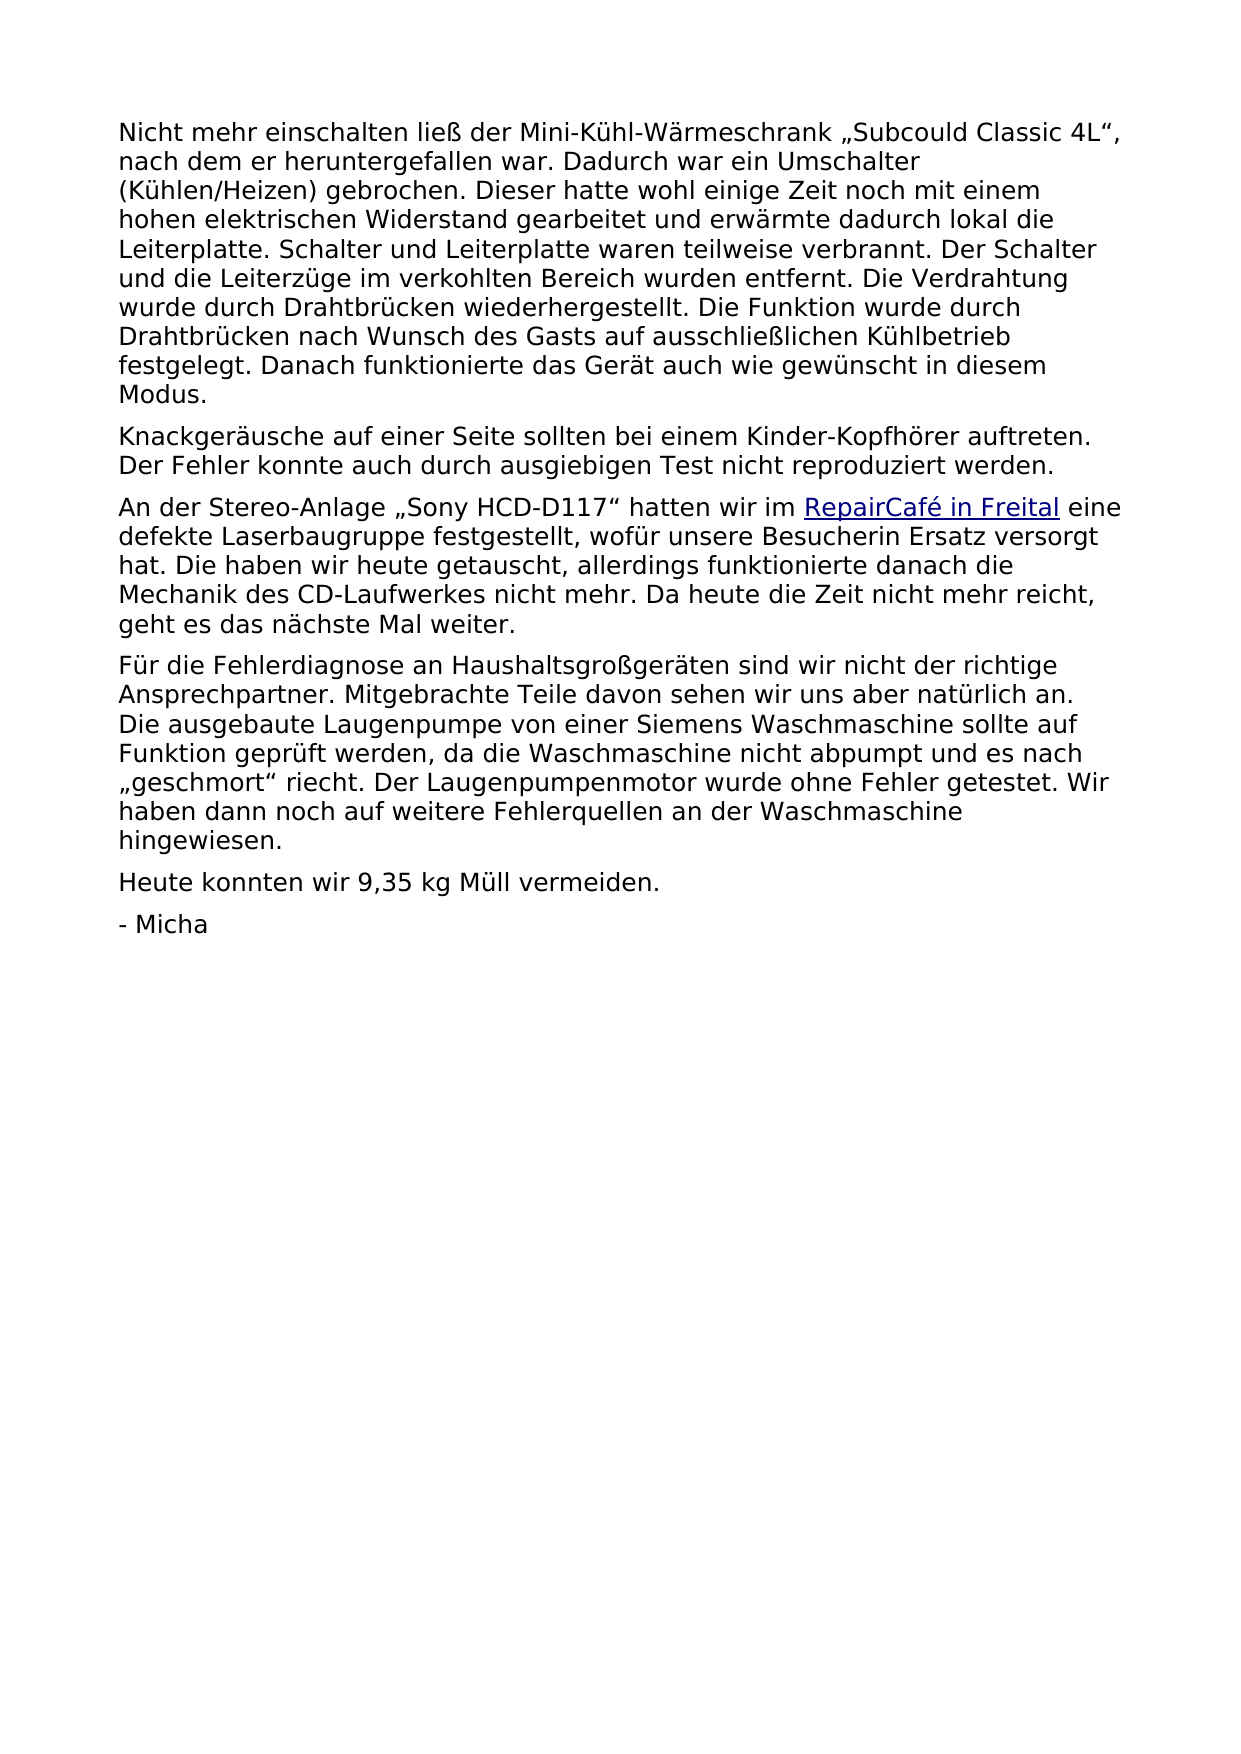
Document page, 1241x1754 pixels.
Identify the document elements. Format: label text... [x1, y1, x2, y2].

text Knackgeräusche auf einer Seite sollten bei einem Kinder-Kopfhörer auftreten. Der Fehler konnte auch durch ausgiebigen Test nicht reproduziert werden. [118, 422, 1122, 481]
text An der Stereo-Anlage „Sony HCD-D117“ hatten wir im RepairCafé in Freital eine defekte Laserbaugruppe festgestellt, wofür unsere Besucherin Ersatz versorgt hat. Die haben wir heute getauscht, allerdings funktionierte danach die Mechanik des CD-Laufwerkes nicht mehr. Da heute die Zeit nicht mehr reicht, geht es das nächste Mal weiter. [118, 493, 1122, 639]
text Heute konnten wir 9,35 kg Müll vermeiden. [118, 868, 1122, 897]
text Für die Fehlerdiagnose an Haushaltsgroßgeräten sind wir nicht der richtige Ansprechpartner. Mitgebrachte Teile davon sehen wir uns aber natürlich an. Die ausgebaute Laugenpumpe von einer Siemens Waschmaschine sollte auf Funktion geprüft werden, da die Waschmaschine nicht abpumpt und es nach „geschmort“ riecht. Der Laugenpumpenmotor wurde ohne Fehler getestet. Wir haben dann noch auf weitere Fehlerquellen an der Waschmaschine hingewiesen. [118, 651, 1122, 856]
text - Micha [118, 910, 1122, 939]
text Nicht mehr einschalten ließ der Mini-Kühl-Wärmeschrank „Subcould Classic 4L“, nach dem er heruntergefallen war. Dadurch war ein Umschalter (Kühlen/Heizen) gebrochen. Dieser hatte wohl einige Zeit noch mit einem hohen elektrischen Widerstand gearbeitet und erwärmte dadurch lokal die Leiterplatte. Schalter und Leiterplatte waren teilweise verbrannt. Der Schalter und die Leiterzüge im verkohlten Bereich wurden entfernt. Die Verdrahtung wurde durch Drahtbrücken wiederhergestellt. Die Funktion wurde durch Drahtbrücken nach Wunsch des Gasts auf ausschließlichen Kühlbetrieb festgelegt. Danach funktionierte das Gerät auch wie gewünscht in diesem Modus. [118, 118, 1122, 410]
